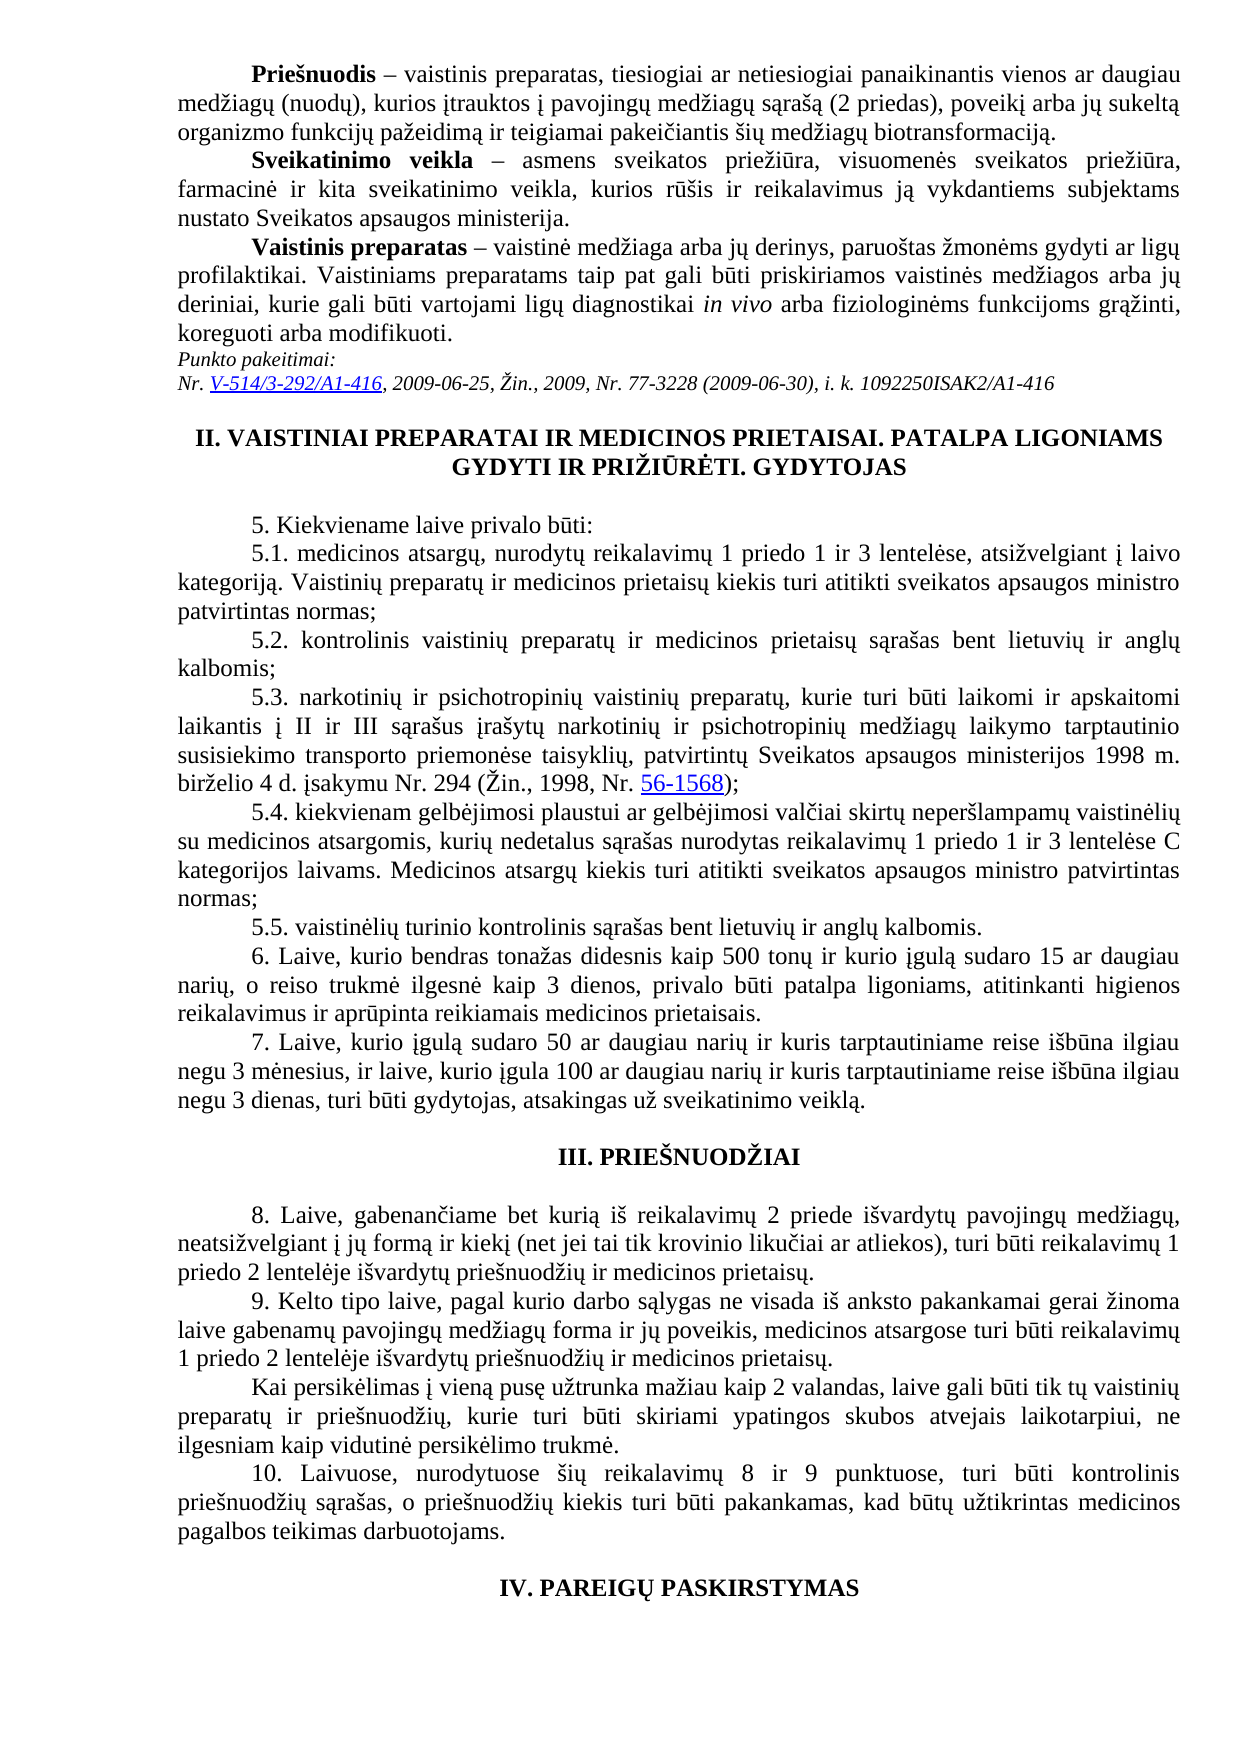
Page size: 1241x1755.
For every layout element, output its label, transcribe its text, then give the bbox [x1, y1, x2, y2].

text Sveikatinimo veikla – asmens sveikatos priežiūra, visuomenės sveikatos priežiūra, farmacinė ir kita sveikatinimo veikla, kurios rūšis ir reikalavimus ją vykdantiems subjektams nustato Sveikatos apsaugos ministerija. [177, 145, 1181, 232]
text IV. Pareigų paskirstymas [177, 1573, 1181, 1602]
text 9. Kelto tipo laive, pagal kurio darbo sąlygas ne visada iš anksto pakankamai gerai žinoma laive gabenamų pavojingų medžiagų forma ir jų poveikis, medicinos atsargose turi būti reikalavimų 1 priedo 2 lentelėje išvardytų priešnuodžių ir medicinos prietaisų. [177, 1286, 1181, 1372]
text 5.4. kiekvienam gelbėjimosi plaustui ar gelbėjimosi valčiai skirtų neperšlampamų vaistinėlių su medicinos atsargomis, kurių nedetalus sąrašas nurodytas reikalavimų 1 priedo 1 ir 3 lentelėse C kategorijos laivams. Medicinos atsargų kiekis turi atitikti sveikatos apsaugos ministro patvirtintas normas; [177, 797, 1181, 912]
text 5.3. narkotinių ir psichotropinių vaistinių preparatų, kurie turi būti laikomi ir apskaitomi laikantis į II ir III sąrašus įrašytų narkotinių ir psichotropinių medžiagų laikymo tarptautinio susisiekimo transporto priemonėse taisyklių, patvirtintų Sveikatos apsaugos ministerijos 1998 m. birželio 4 d. įsakymu Nr. 294 (Žin., 1998, Nr. 56-1568); [177, 682, 1181, 797]
text 10. Laivuose, nurodytuose šių reikalavimų 8 ir 9 punktuose, turi būti kontrolinis priešnuodžių sąrašas, o priešnuodžių kiekis turi būti pakankamas, kad būtų užtikrintas medicinos pagalbos teikimas darbuotojams. [177, 1458, 1181, 1545]
text Vaistinis preparatas – vaistinė medžiaga arba jų derinys, paruoštas žmonėms gydyti ar ligų profilaktikai. Vaistiniams preparatams taip pat gali būti priskiriamos vaistinės medžiagos arba jų deriniai, kurie gali būti vartojami ligų diagnostikai in vivo arba fiziologinėms funkcijoms grąžinti, koreguoti arba modifikuoti. [177, 232, 1181, 347]
text 5.5. vaistinėlių turinio kontrolinis sąrašas bent lietuvių ir anglų kalbomis. [177, 912, 1181, 941]
text II. VAISTINIAI PREPARATAI ir medicinos PRIETAISAI. Patalpa ligoniams gydyti ir prižiūrėti. Gydytojas [177, 423, 1181, 481]
text 5.2. kontrolinis vaistinių preparatų ir medicinos prietaisų sąrašas bent lietuvių ir anglų kalbomis; [177, 625, 1181, 682]
text Nr. V-514/3-292/A1-416, 2009-06-25, Žin., 2009, Nr. 77-3228 (2009-06-30), i. k. 1092250ISAK2/A1-416 [177, 371, 1181, 395]
text 6. Laive, kurio bendras tonažas didesnis kaip 500 tonų ir kurio įgulą sudaro 15 ar daugiau narių, o reiso trukmė ilgesnė kaip 3 dienos, privalo būti patalpa ligoniams, atitinkanti higienos reikalavimus ir aprūpinta reikiamais medicinos prietaisais. [177, 941, 1181, 1027]
text Kai persikėlimas į vieną pusę užtrunka mažiau kaip 2 valandas, laive gali būti tik tų vaistinių preparatų ir priešnuodžių, kurie turi būti skiriami ypatingos skubos atvejais laikotarpiui, ne ilgesniam kaip vidutinė persikėlimo trukmė. [177, 1372, 1181, 1458]
text Punkto pakeitimai: [177, 347, 1181, 371]
text 7. Laive, kurio įgulą sudaro 50 ar daugiau narių ir kuris tarptautiniame reise išbūna ilgiau negu 3 mėnesius, ir laive, kurio įgula 100 ar daugiau narių ir kuris tarptautiniame reise išbūna ilgiau negu 3 dienas, turi būti gydytojas, atsakingas už sveikatinimo veiklą. [177, 1027, 1181, 1113]
text III. Priešnuodžiai [177, 1142, 1181, 1171]
text 8. Laive, gabenančiame bet kurią iš reikalavimų 2 priede išvardytų pavojingų medžiagų, neatsižvelgiant į jų formą ir kiekį (net jei tai tik krovinio likučiai ar atliekos), turi būti reikalavimų 1 priedo 2 lentelėje išvardytų priešnuodžių ir medicinos prietaisų. [177, 1200, 1181, 1286]
text Priešnuodis – vaistinis preparatas, tiesiogiai ar netiesiogiai panaikinantis vienos ar daugiau medžiagų (nuodų), kurios įtrauktos į pavojingų medžiagų sąrašą (2 priedas), poveikį arba jų sukeltą organizmo funkcijų pažeidimą ir teigiamai pakeičiantis šių medžiagų biotransformaciją. [177, 59, 1181, 145]
text 5. Kiekviename laive privalo būti: [177, 510, 1181, 538]
text 5.1. medicinos atsargų, nurodytų reikalavimų 1 priedo 1 ir 3 lentelėse, atsižvelgiant į laivo kategoriją. Vaistinių preparatų ir medicinos prietaisų kiekis turi atitikti sveikatos apsaugos ministro patvirtintas normas; [177, 538, 1181, 625]
